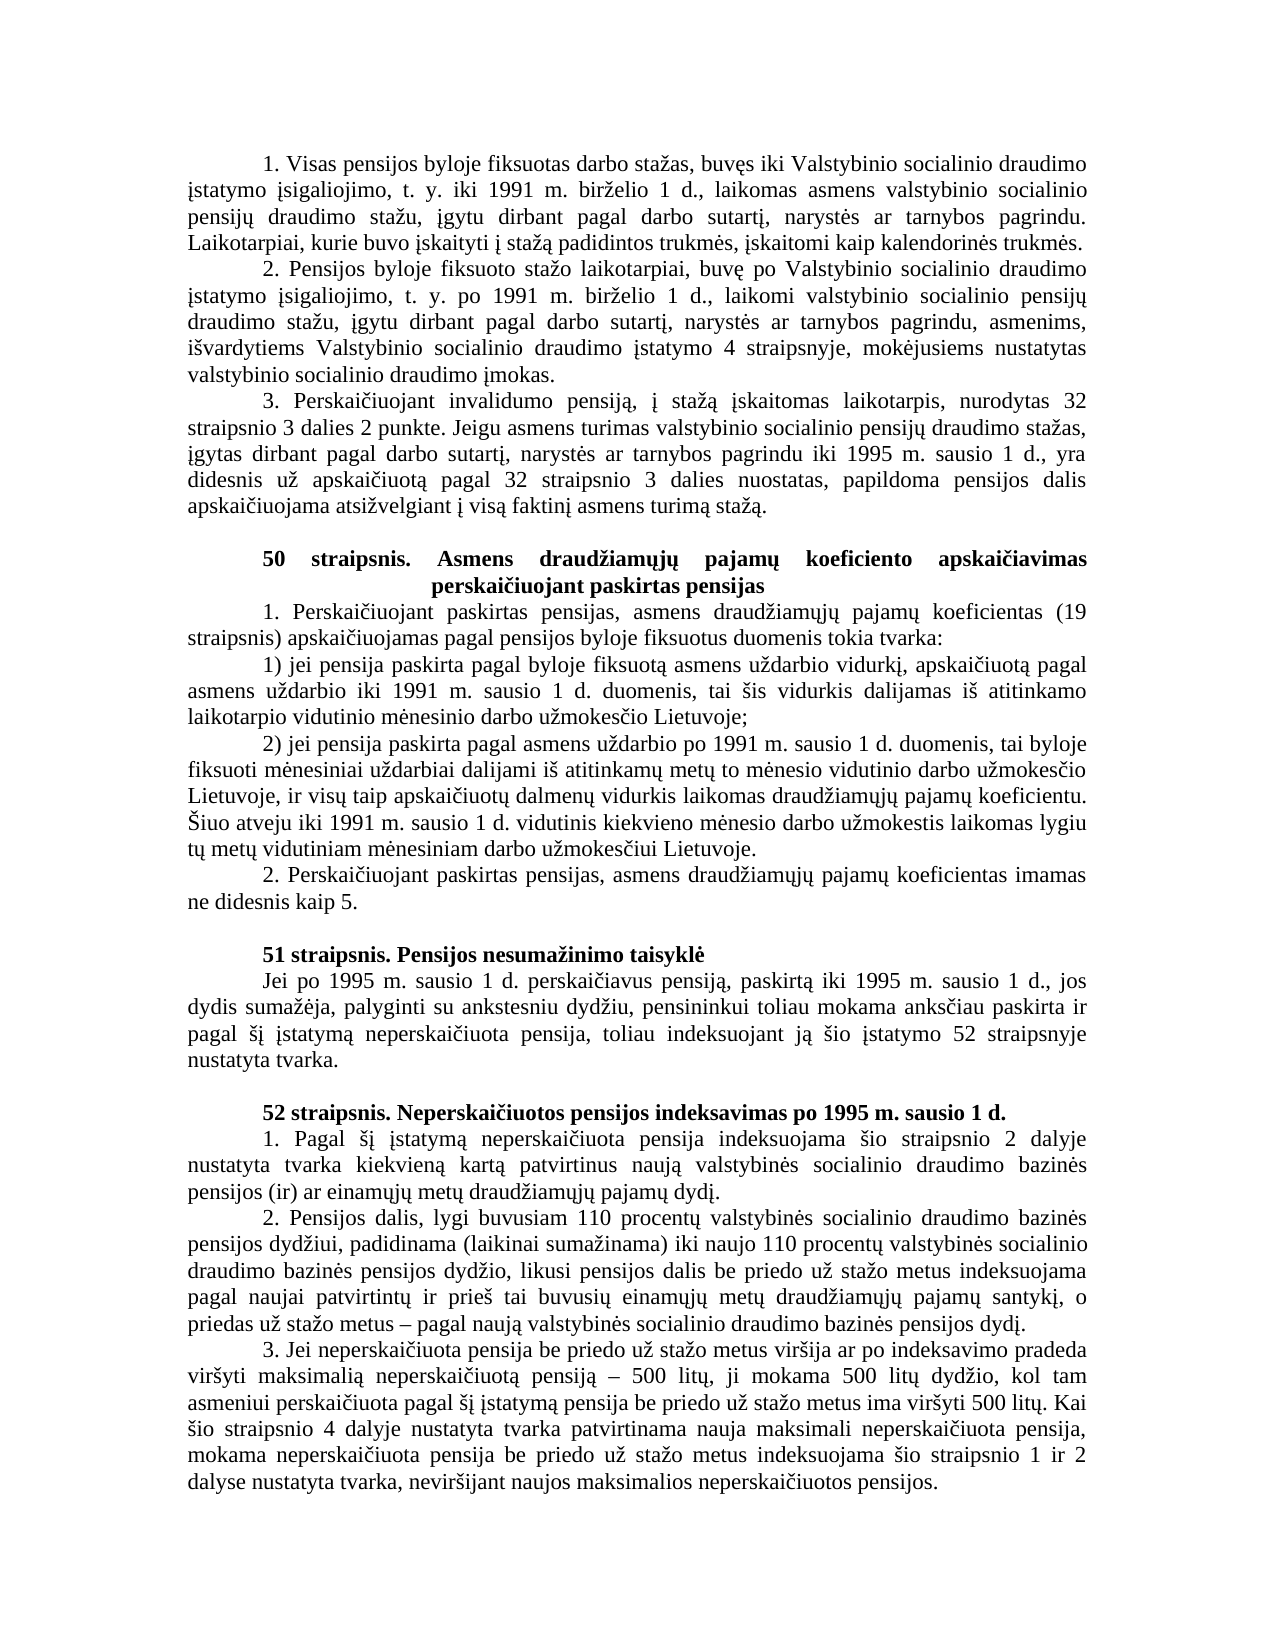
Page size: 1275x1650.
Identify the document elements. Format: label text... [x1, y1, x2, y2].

text Jei po 1995 m. sausio 1 d. perskaičiavus pensiją, paskirtą iki 1995 m. sausio 1 d., jos dydis sumažėja, palyginti su ankstesniu dydžiu, pensininkui toliau mokama anksčiau paskirta ir pagal šį įstatymą neperskaičiuota pensija, toliau indeksuojant ją šio įstatymo 52 straipsnyje nustatyta tvarka. [187, 967, 1088, 1072]
text 1. Pagal šį įstatymą neperskaičiuota pensija indeksuojama šio straipsnio 2 dalyje nustatyta tvarka kiekvieną kartą patvirtinus naują valstybinės socialinio draudimo bazinės pensijos (ir) ar einamųjų metų draudžiamųjų pajamų dydį. [187, 1125, 1088, 1204]
text 1. Visas pensijos byloje fiksuotas darbo stažas, buvęs iki Valstybinio socialinio draudimo įstatymo įsigaliojimo, t. y. iki 1991 m. birželio 1 d., laikomas asmens valstybinio socialinio pensijų draudimo stažu, įgytu dirbant pagal darbo sutartį, narystės ar tarnybos pagrindu. Laikotarpiai, kurie buvo įskaityti į stažą padidintos trukmės, įskaitomi kaip kalendorinės trukmės. [187, 150, 1088, 255]
text 3. Perskaičiuojant invalidumo pensiją, į stažą įskaitomas laikotarpis, nurodytas 32 straipsnio 3 dalies 2 punkte. Jeigu asmens turimas valstybinio socialinio pensijų draudimo stažas, įgytas dirbant pagal darbo sutartį, narystės ar tarnybos pagrindu iki 1995 m. sausio 1 d., yra didesnis už apskaičiuotą pagal 32 straipsnio 3 dalies nuostatas, papildoma pensijos dalis apskaičiuojama atsižvelgiant į visą faktinį asmens turimą stažą. [187, 387, 1088, 519]
text 2. Perskaičiuojant paskirtas pensijas, asmens draudžiamųjų pajamų koeficientas imamas ne didesnis kaip 5. [187, 862, 1088, 914]
text 52 straipsnis. Neperskaičiuotos pensijos indeksavimas po 1995 m. sausio 1 d. [187, 1099, 1088, 1125]
text 3. Jei neperskaičiuota pensija be priedo už stažo metus viršija ar po indeksavimo pradeda viršyti maksimalią neperskaičiuotą pensiją – 500 litų, ji mokama 500 litų dydžio, kol tam asmeniui perskaičiuota pagal šį įstatymą pensija be priedo už stažo metus ima viršyti 500 litų. Kai šio straipsnio 4 dalyje nustatyta tvarka patvirtinama nauja maksimali neperskaičiuota pensija, mokama neperskaičiuota pensija be priedo už stažo metus indeksuojama šio straipsnio 1 ir 2 dalyse nustatyta tvarka, neviršijant naujos maksimalios neperskaičiuotos pensijos. [187, 1336, 1088, 1494]
text 2. Pensijos byloje fiksuoto stažo laikotarpiai, buvę po Valstybinio socialinio draudimo įstatymo įsigaliojimo, t. y. po 1991 m. birželio 1 d., laikomi valstybinio socialinio pensijų draudimo stažu, įgytu dirbant pagal darbo sutartį, narystės ar tarnybos pagrindu, asmenims, išvardytiems Valstybinio socialinio draudimo įstatymo 4 straipsnyje, mokėjusiems nustatytas valstybinio socialinio draudimo įmokas. [187, 255, 1088, 387]
text 50 straipsnis. Asmens draudžiamųjų pajamų koeficiento apskaičiavimas perskaičiuojant paskirtas pensijas [262, 545, 1088, 598]
text 2. Pensijos dalis, lygi buvusiam 110 procentų valstybinės socialinio draudimo bazinės pensijos dydžiui, padidinama (laikinai sumažinama) iki naujo 110 procentų valstybinės socialinio draudimo bazinės pensijos dydžio, likusi pensijos dalis be priedo už stažo metus indeksuojama pagal naujai patvirtintų ir prieš tai buvusių einamųjų metų draudžiamųjų pajamų santykį, o priedas už stažo metus – pagal naują valstybinės socialinio draudimo bazinės pensijos dydį. [187, 1204, 1088, 1336]
text 1) jei pensija paskirta pagal byloje fiksuotą asmens uždarbio vidurkį, apskaičiuotą pagal asmens uždarbio iki 1991 m. sausio 1 d. duomenis, tai šis vidurkis dalijamas iš atitinkamo laikotarpio vidutinio mėnesinio darbo užmokesčio Lietuvoje; [187, 651, 1088, 730]
text 2) jei pensija paskirta pagal asmens uždarbio po 1991 m. sausio 1 d. duomenis, tai byloje fiksuoti mėnesiniai uždarbiai dalijami iš atitinkamų metų to mėnesio vidutinio darbo užmokesčio Lietuvoje, ir visų taip apskaičiuotų dalmenų vidurkis laikomas draudžiamųjų pajamų koeficientu. Šiuo atveju iki 1991 m. sausio 1 d. vidutinis kiekvieno mėnesio darbo užmokestis laikomas lygiu tų metų vidutiniam mėnesiniam darbo užmokesčiui Lietuvoje. [187, 730, 1088, 862]
text 51 straipsnis. Pensijos nesumažinimo taisyklė [187, 941, 1088, 967]
text 1. Perskaičiuojant paskirtas pensijas, asmens draudžiamųjų pajamų koeficientas (19 straipsnis) apskaičiuojamas pagal pensijos byloje fiksuotus duomenis tokia tvarka: [187, 598, 1088, 651]
